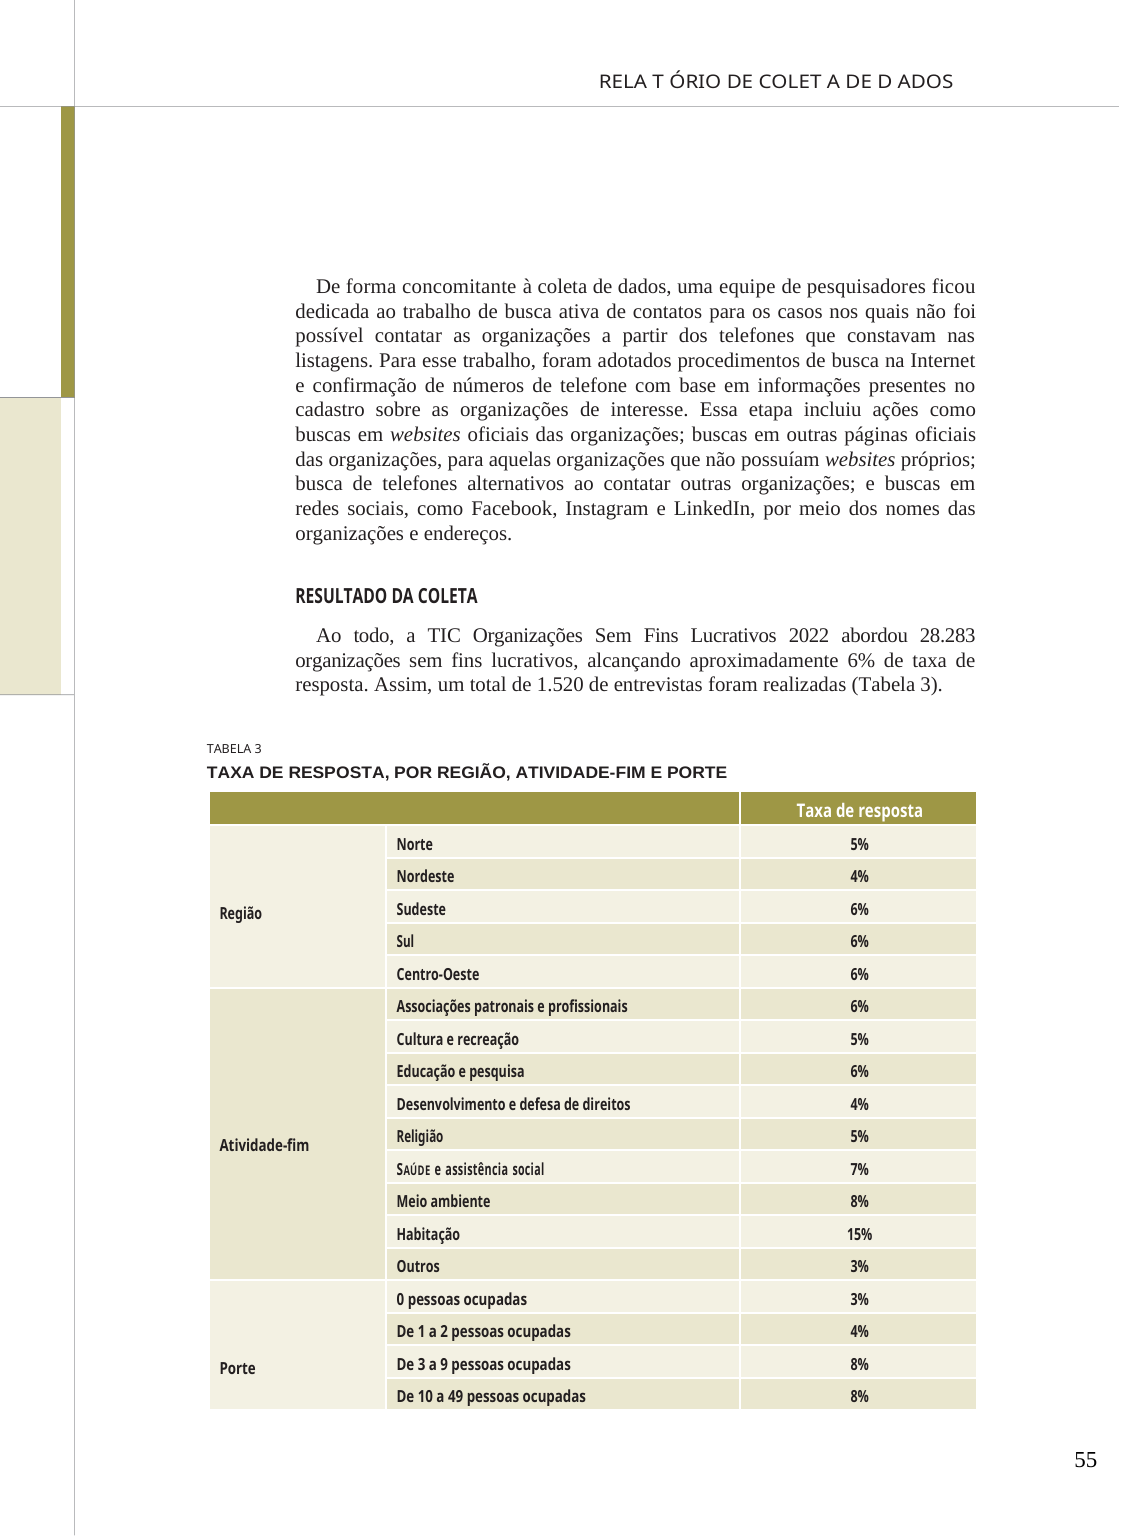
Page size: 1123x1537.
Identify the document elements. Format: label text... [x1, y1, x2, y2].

table_header [210, 792, 739, 824]
table_cell De 1 a 2 pessoas ocupadas [387, 1314, 739, 1344]
table_cell De 3 a 9 pessoas ocupadas [387, 1346, 739, 1377]
table_cell Sudeste [387, 891, 739, 922]
table_cell Outros [387, 1249, 739, 1279]
table_cell Norte [387, 826, 739, 857]
table_cell 4% [741, 1086, 976, 1117]
table_cell Educação e pesquisa [387, 1054, 739, 1084]
table_cell De 10 a 49 pessoas ocupadas [387, 1379, 739, 1409]
text TABELA 3 [207, 740, 1075, 757]
table_cell Centro-Oeste [387, 956, 739, 987]
table_cell 5% [741, 1021, 976, 1052]
table_cell Desenvolvimento e defesa de direitos [387, 1086, 739, 1117]
table_cell Associações patronais e profissionais [387, 989, 739, 1019]
table_cell 3% [741, 1249, 976, 1279]
table_cell Atividade-fim [210, 989, 385, 1279]
table_cell Região [210, 826, 385, 987]
table_header Taxa de resposta [741, 792, 976, 824]
table_cell 6% [741, 956, 976, 987]
table_cell 7% [741, 1151, 976, 1182]
table_cell Habitação [387, 1216, 739, 1247]
text TAXA DE RESPOSTA, POR REGIÃO, ATIVIDADE-FIM E PORTE [207, 762, 1075, 782]
table_cell Sul [387, 924, 739, 954]
table_cell 8% [741, 1346, 976, 1377]
table_cell 6% [741, 924, 976, 954]
table_cell 6% [741, 891, 976, 922]
table_cell 3% [741, 1281, 976, 1312]
text Ao todo, a TIC Organizações Sem Fins Lucrativos 2022 abordou 28.283 organizações sem fins lucrativos, alcançando aproximadamente 6% de taxa de resposta. Assim, um total de 1.520 de entrevistas foram realizadas (Tabela 3). [295, 623, 976, 696]
table_cell 6% [741, 989, 976, 1019]
table_cell 8% [741, 1184, 976, 1214]
table_cell 4% [741, 859, 976, 889]
table_cell 5% [741, 1119, 976, 1149]
table_cell Saúde e assistência social [387, 1151, 739, 1182]
table_cell 0 pessoas ocupadas [387, 1281, 739, 1312]
table_cell Religião [387, 1119, 739, 1149]
table_cell Cultura e recreação [387, 1021, 739, 1052]
subtitle RESULTADO DA COLETA [295, 582, 1075, 610]
table_cell Porte [210, 1281, 385, 1409]
table_cell 6% [741, 1054, 976, 1084]
table_cell 4% [741, 1314, 976, 1344]
table_cell Meio ambiente [387, 1184, 739, 1214]
table_cell Nordeste [387, 859, 739, 889]
text De forma concomitante à coleta de dados, uma equipe de pesquisadores ficou dedicada ao trabalho de busca ativa de contatos para os casos nos quais não foi possível contatar as organizações a partir dos telefones que constavam nas listagens. Para esse trabalho, foram adotados procedimentos de busca na Internet e confirmação de números de telefone com base em informações presentes no cadastro sobre as organizações de interesse. Essa etapa incluiu ações como buscas em websites oficiais das organizações; buscas em outras páginas oficiais das organizações, para aquelas organizações que não possuíam websites próprios; busca de telefones alternativos ao contatar outras organizações; e buscas em redes sociais, como Facebook, Instagram e LinkedIn, por meio dos nomes das organizações e endereços. [295, 274, 976, 545]
table_cell 15% [741, 1216, 976, 1247]
table_cell 8% [741, 1379, 976, 1409]
table_cell 5% [741, 826, 976, 857]
